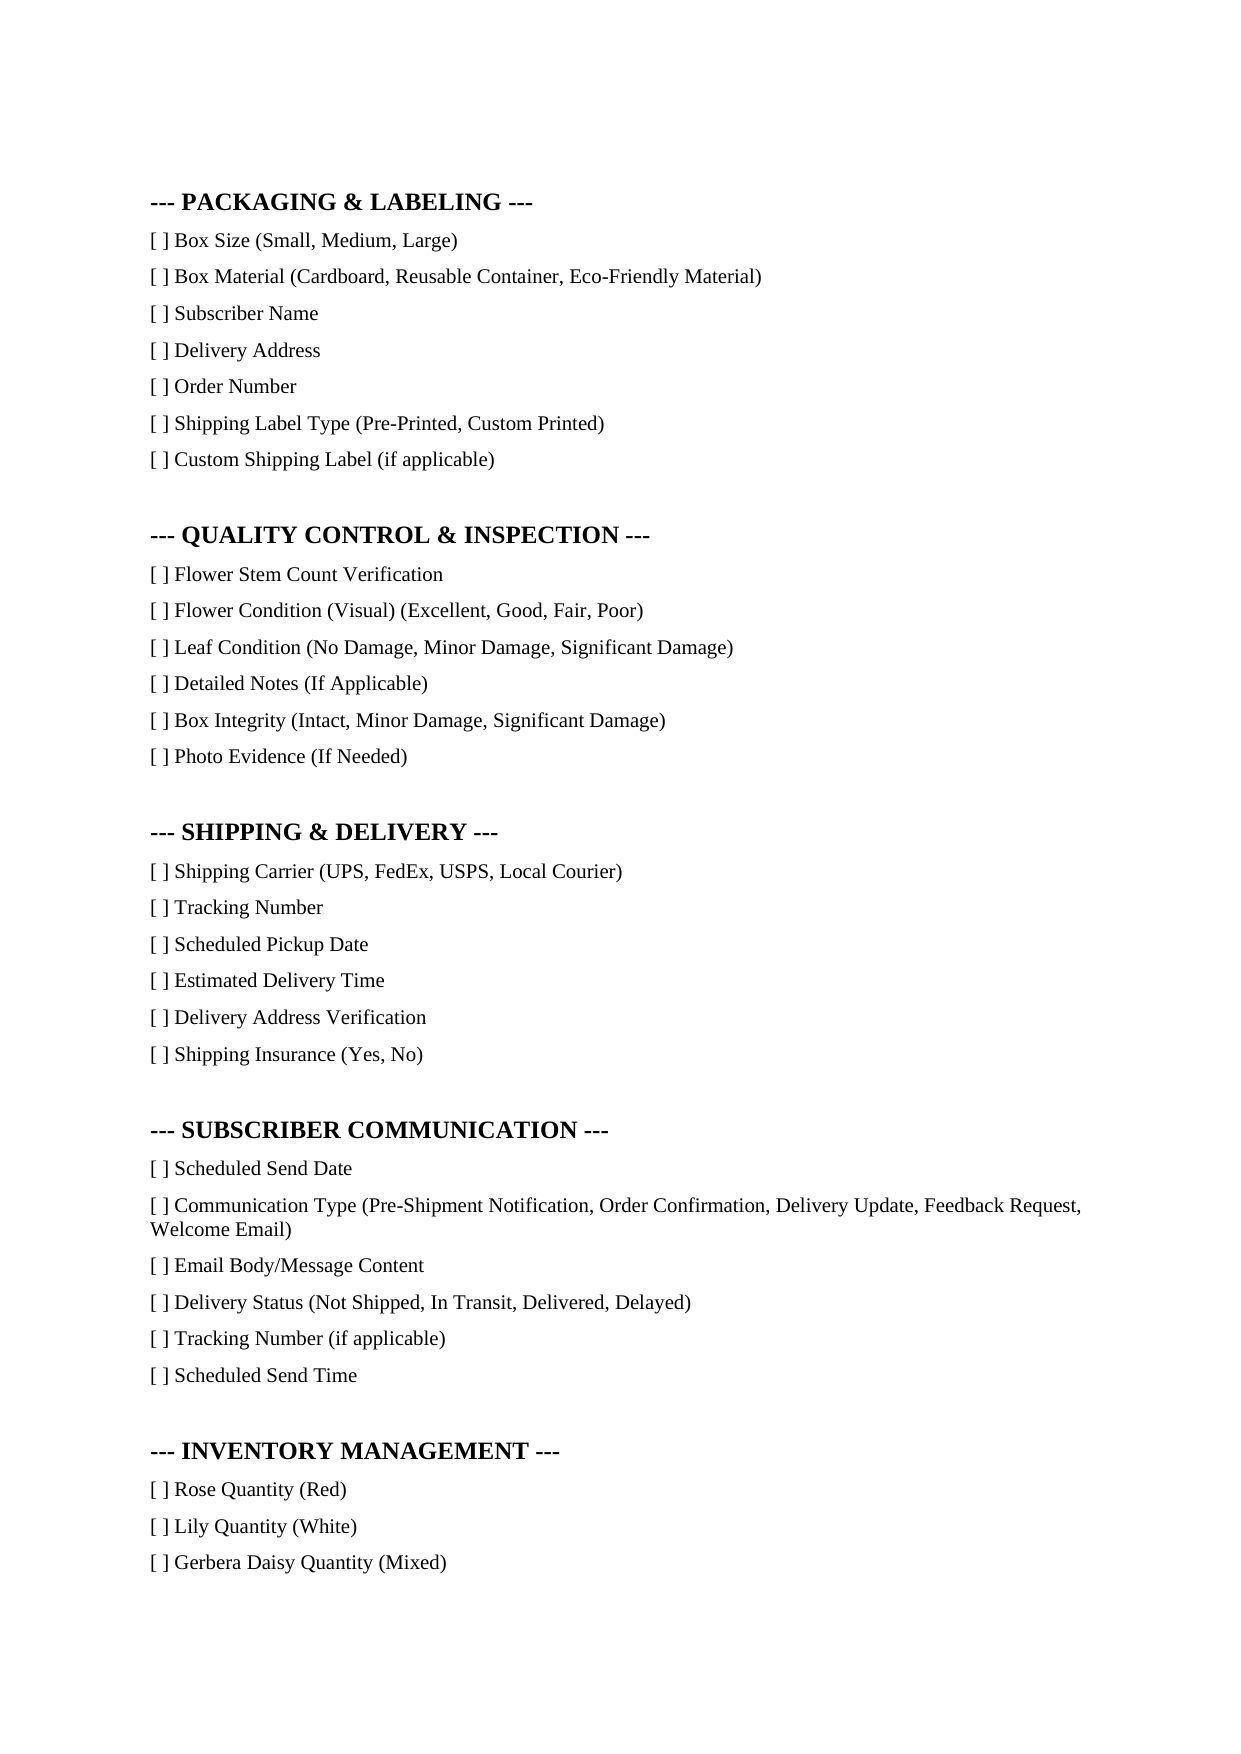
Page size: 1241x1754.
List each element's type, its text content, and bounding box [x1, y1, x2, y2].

text [ ] Delivery Address Verification [150, 1005, 1090, 1029]
text --- SHIPPING & DELIVERY --- [150, 817, 1090, 846]
text [ ] Box Size (Small, Medium, Large) [150, 228, 1090, 252]
text [ ] Gerbera Daisy Quantity (Mixed) [150, 1550, 1090, 1574]
text [ ] Shipping Carrier (UPS, FedEx, USPS, Local Courier) [150, 859, 1090, 883]
text [ ] Flower Stem Count Verification [150, 562, 1090, 586]
text [ ] Box Material (Cardboard, Reusable Container, Eco-Friendly Material) [150, 264, 1090, 288]
text --- QUALITY CONTROL & INSPECTION --- [150, 520, 1090, 549]
text [ ] Rose Quantity (Red) [150, 1477, 1090, 1501]
text --- PACKAGING & LABELING --- [150, 187, 1090, 215]
text [ ] Tracking Number (if applicable) [150, 1326, 1090, 1350]
text [ ] Detailed Notes (If Applicable) [150, 671, 1090, 695]
text [ ] Leaf Condition (No Damage, Minor Damage, Significant Damage) [150, 635, 1090, 659]
text [ ] Shipping Label Type (Pre-Printed, Custom Printed) [150, 411, 1090, 435]
text [ ] Custom Shipping Label (if applicable) [150, 447, 1090, 471]
text [ ] Order Number [150, 374, 1090, 398]
text [ ] Subscriber Name [150, 301, 1090, 325]
text [ ] Photo Evidence (If Needed) [150, 744, 1090, 768]
text [ ] Shipping Insurance (Yes, No) [150, 1042, 1090, 1066]
text [ ] Tracking Number [150, 895, 1090, 919]
text [ ] Flower Condition (Visual) (Excellent, Good, Fair, Poor) [150, 598, 1090, 622]
text --- INVENTORY MANAGEMENT --- [150, 1436, 1090, 1465]
text [ ] Scheduled Pickup Date [150, 932, 1090, 956]
text --- SUBSCRIBER COMMUNICATION --- [150, 1115, 1090, 1143]
text [ ] Communication Type (Pre-Shipment Notification, Order Confirmation, Delivery Update, Feedback Request, Welcome Email) [150, 1192, 1090, 1241]
text [ ] Delivery Status (Not Shipped, In Transit, Delivered, Delayed) [150, 1290, 1090, 1314]
text [ ] Scheduled Send Time [150, 1363, 1090, 1387]
text [ ] Delivery Address [150, 337, 1090, 362]
text [ ] Estimated Delivery Time [150, 968, 1090, 992]
text [ ] Box Integrity (Intact, Minor Damage, Significant Damage) [150, 708, 1090, 732]
text [ ] Scheduled Send Date [150, 1156, 1090, 1180]
text [ ] Email Body/Message Content [150, 1253, 1090, 1277]
text [ ] Lily Quantity (White) [150, 1514, 1090, 1538]
